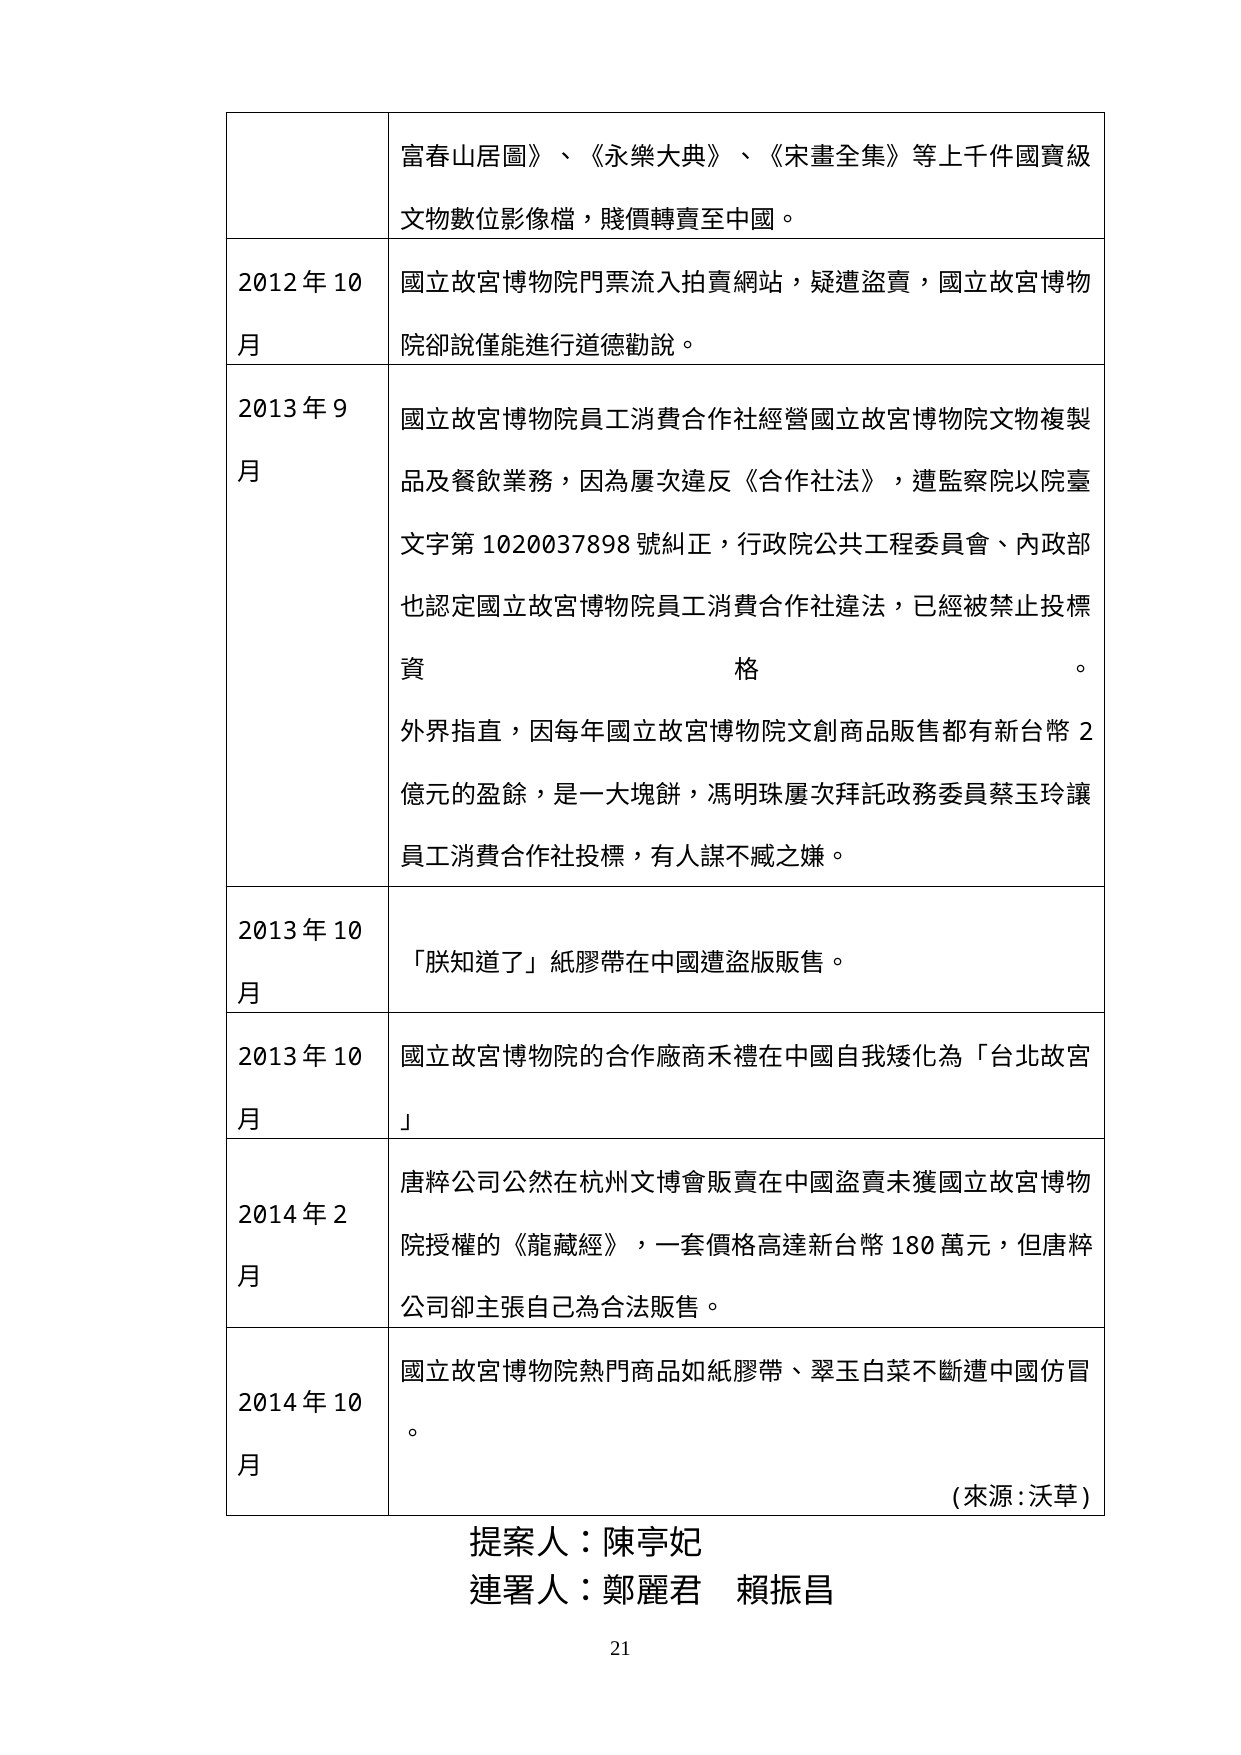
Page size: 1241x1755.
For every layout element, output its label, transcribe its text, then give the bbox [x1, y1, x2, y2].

table_cell 唐粹公司公然在杭州文博會販賣在中國盜賣未獲國立故宮博物院授權的《龍藏經》，一套價格高達新台幣180萬元，但唐粹公司卻主張自己為合法販售。 [389, 1139, 1104, 1327]
table_cell [227, 113, 388, 238]
table_cell 2013年10月 [227, 1013, 388, 1138]
text 提案人：陳亭妃 [136, 1516, 1104, 1564]
table_cell 2013年10月 [227, 887, 388, 1012]
table_cell 國立故宮博物院員工消費合作社經營國立故宮博物院文物複製品及餐飲業務，因為屢次違反《合作社法》，遭監察院以院臺文字第1020037898號糾正，行政院公共工程委員會、內政部也認定國立故宮博物院員工消費合作社違法，已經被禁止投標資格。 外界指直，因每年國立故宮博物院文創商品販售都有新台幣2億元的盈餘，是一大塊餅，馮明珠屢次拜託政務委員蔡玉玲讓員工消費合作社投標，有人謀不臧之嫌。 [389, 365, 1104, 886]
table_cell 「朕知道了」紙膠帶在中國遭盜版販售。 [389, 887, 1104, 1012]
table_cell 國立故宮博物院門票流入拍賣網站，疑遭盜賣，國立故宮博物院卻說僅能進行道德勸說。 [389, 239, 1104, 364]
table_cell 2014年2月 [227, 1139, 388, 1327]
text 連署人：鄭麗君 賴振昌 [136, 1564, 1104, 1612]
table_cell 2013年9月 [227, 365, 388, 886]
table_cell 國立故宮博物院的合作廠商禾禮在中國自我矮化為「台北故宮」 [389, 1013, 1104, 1138]
table_cell 富春山居圖》、《永樂大典》、《宋畫全集》等上千件國寶級文物數位影像檔，賤價轉賣至中國。 [389, 113, 1104, 238]
table_cell 2014年10月 [227, 1328, 388, 1515]
table_cell 國立故宮博物院熱門商品如紙膠帶、翠玉白菜不斷遭中國仿冒。 (來源:沃草) [389, 1328, 1104, 1515]
table_cell 2012年10月 [227, 239, 388, 364]
